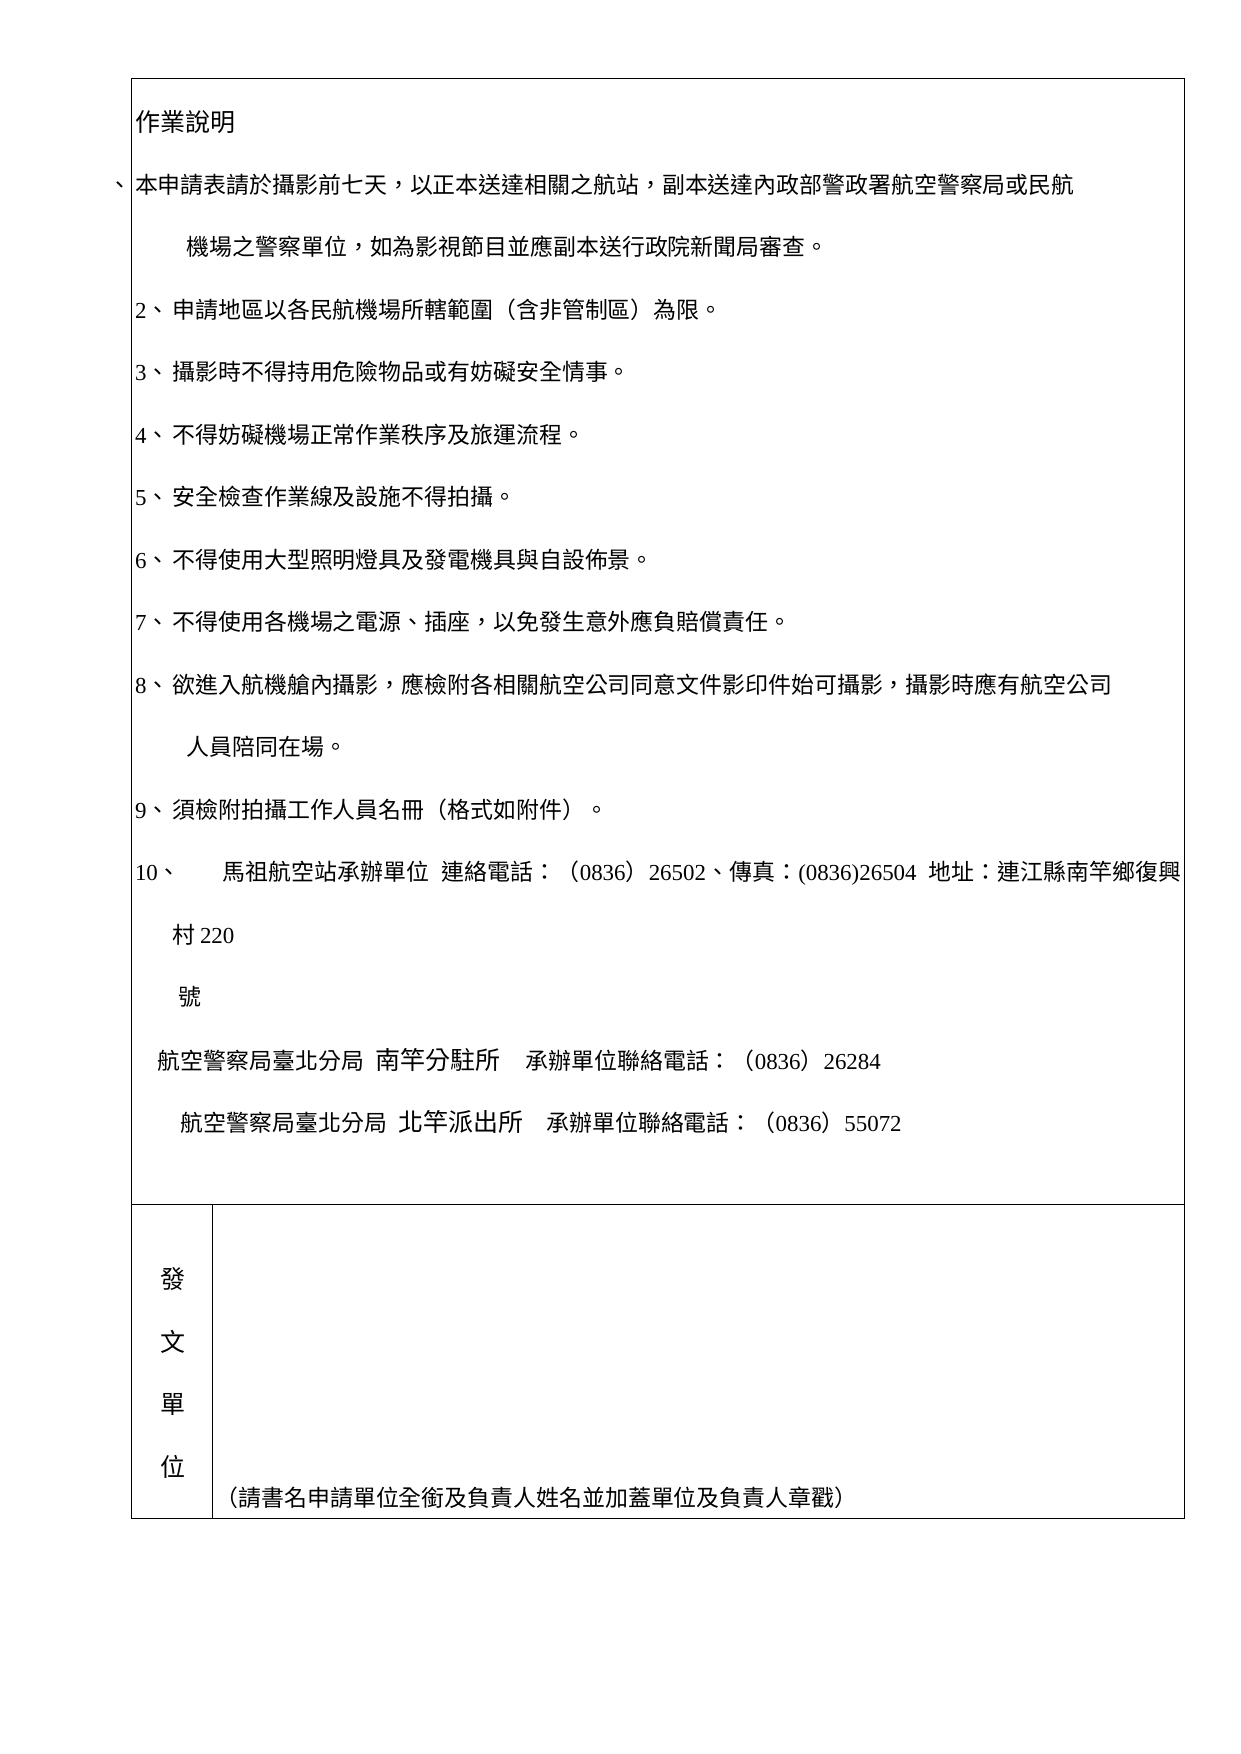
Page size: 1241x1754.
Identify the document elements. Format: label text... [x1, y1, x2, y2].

table_cell 發 文 單 位 [132, 1205, 212, 1518]
table_cell （請書名申請單位全銜及負責人姓名並加蓋單位及負責人章戳） [213, 1205, 1184, 1518]
table_cell 作業說明 本申請表請於攝影前七天，以正本送達相關之航站，副本送達內政部警政署航空警察局或民航 機場之警察單位，如為影視節目並應副本送行政院新聞局審查。 申請地區以各民航機場所轄範圍（含非管制區）為限。 攝影時不得持用危險物品或有妨礙安全情事。 不得妨礙機場正常作業秩序及旅運流程。 安全檢查作業線及設施不得拍攝。 不得使用大型照明燈具及發電機具與自設佈景。 不得使用各機場之電源、插座，以免發生意外應負賠償責任。 欲進入航機艙內攝影，應檢附各相關航空公司同意文件影印件始可攝影，攝影時應有航空公司 人員陪同在場。 須檢附拍攝工作人員名冊（格式如附件）。 馬祖航空站承辦單位 連絡電話：（0836）26502、傳真：(0836)26504 地址：連江縣南竿鄉復興村220 號 航空警察局臺北分局 南竿分駐所 承辦單位聯絡電話：（0836）26284 航空警察局臺北分局 北竿派出所 承辦單位聯絡電話：（0836）55072 [132, 79, 1184, 1204]
